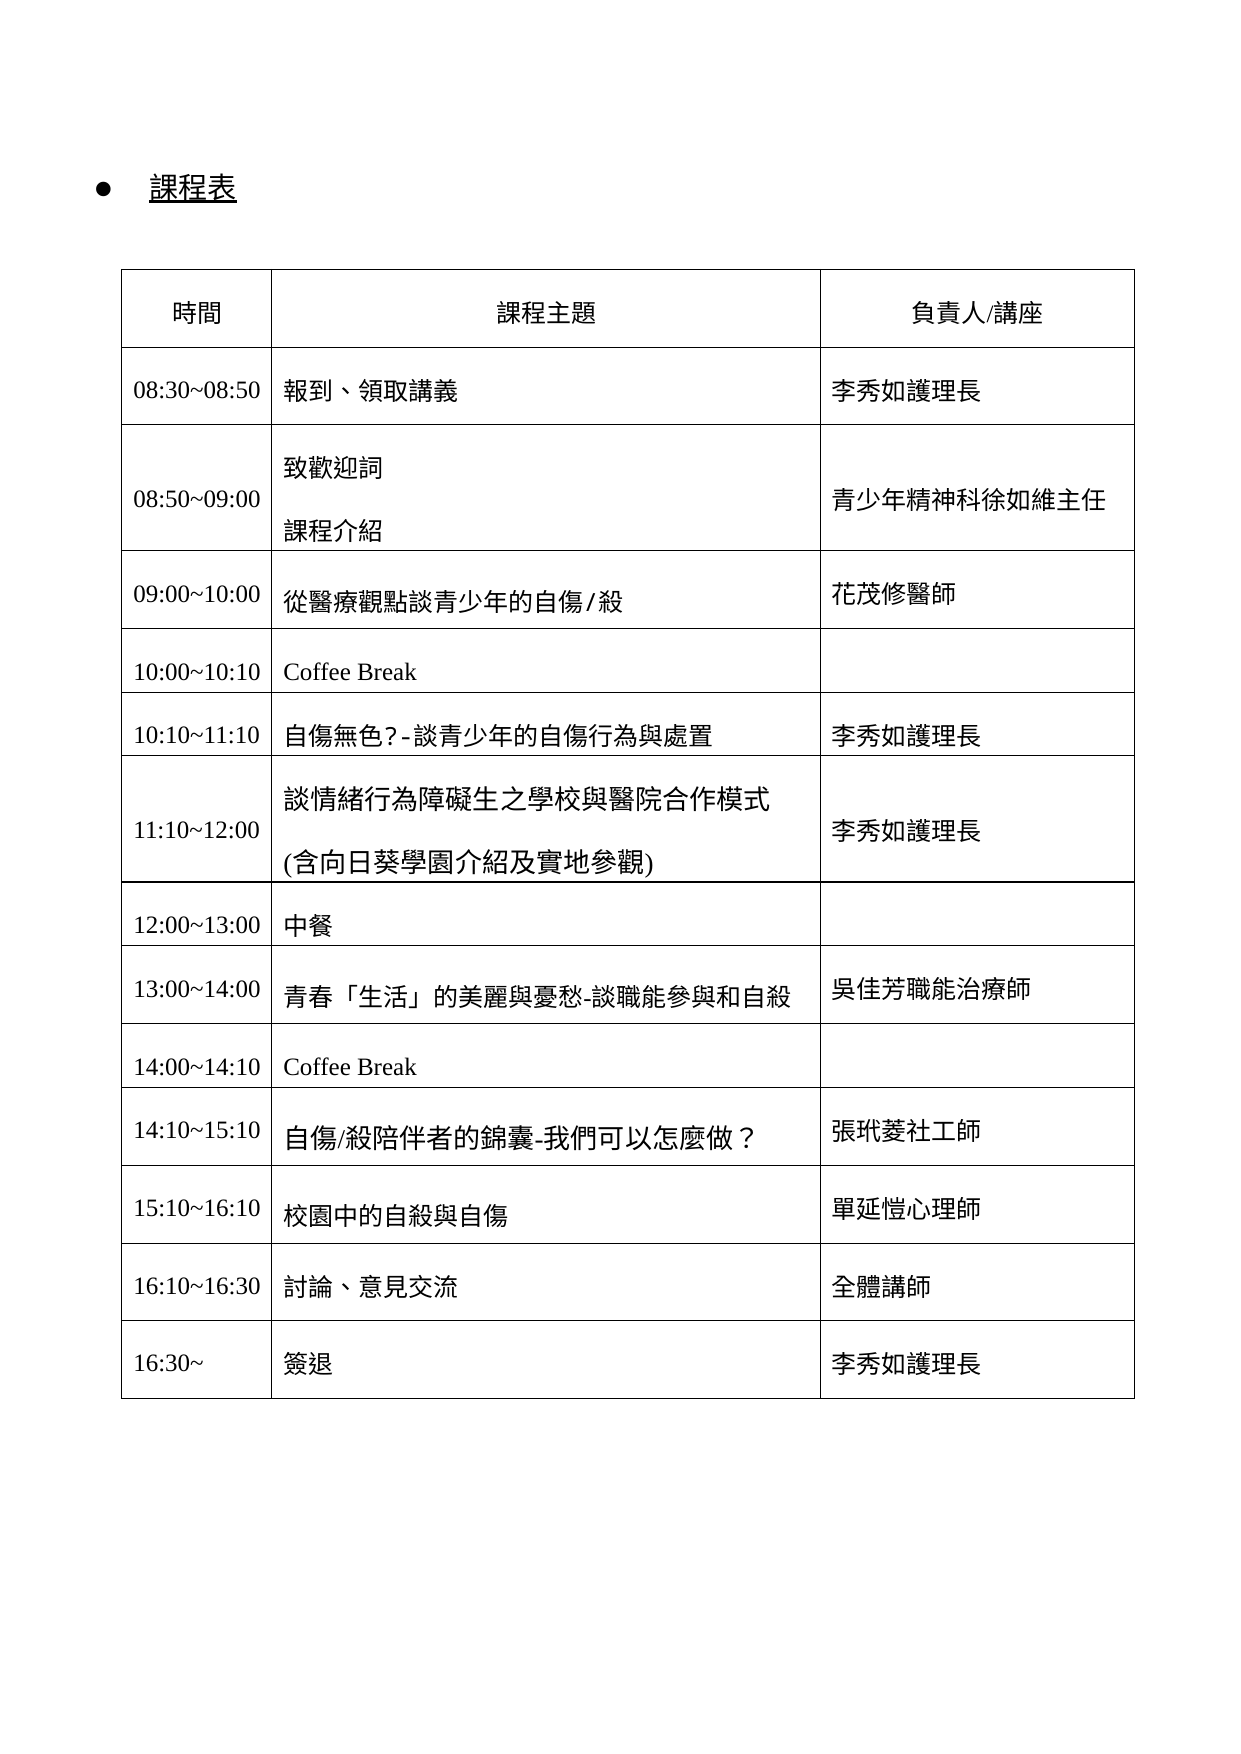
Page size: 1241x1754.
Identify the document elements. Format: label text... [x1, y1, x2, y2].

table_cell 09:00~10:00 [122, 551, 271, 628]
table_cell 10:00~10:10 [122, 629, 271, 692]
table_cell 從醫療觀點談青少年的自傷/殺 [272, 551, 820, 628]
table_cell 致歡迎詞 課程介紹 [272, 425, 820, 550]
table_cell 14:10~15:10 [122, 1088, 271, 1164]
table_cell [821, 1024, 1134, 1087]
table_cell 李秀如護理長 [821, 756, 1134, 881]
table_cell 討論、意見交流 [272, 1244, 820, 1320]
table_cell 報到、領取講義 [272, 348, 820, 424]
list 課程表 [94, 144, 1162, 206]
table_cell 16:30~ [122, 1321, 271, 1398]
table_cell 單延愷心理師 [821, 1166, 1134, 1242]
table_cell 花茂修醫師 [821, 551, 1134, 628]
table_cell Coffee Break [272, 629, 820, 692]
table_cell 青少年精神科徐如維主任 [821, 425, 1134, 550]
table_cell 李秀如護理長 [821, 348, 1134, 424]
table_header 時間 [122, 270, 271, 347]
table_cell 全體講師 [821, 1244, 1134, 1320]
table_header 負責人/講座 [821, 270, 1134, 347]
table_cell 08:50~09:00 [122, 425, 271, 550]
table_cell Coffee Break [272, 1024, 820, 1087]
table_cell 李秀如護理長 [821, 693, 1134, 755]
table_cell 李秀如護理長 [821, 1321, 1134, 1398]
table_cell [821, 629, 1134, 692]
table_cell 自傷/殺陪伴者的錦囊-我們可以怎麼做？ [272, 1088, 820, 1164]
table_cell 談情緒行為障礙生之學校與醫院合作模式 (含向日葵學園介紹及實地參觀) [272, 756, 820, 881]
table_cell 13:00~14:00 [122, 946, 271, 1023]
table_cell [821, 883, 1134, 945]
table_cell 簽退 [272, 1321, 820, 1398]
table_cell 16:10~16:30 [122, 1244, 271, 1320]
table_cell 11:10~12:00 [122, 756, 271, 881]
table_cell 14:00~14:10 [122, 1024, 271, 1087]
table_cell 15:10~16:10 [122, 1166, 271, 1242]
table_cell 中餐 [272, 883, 820, 945]
table_cell 吳佳芳職能治療師 [821, 946, 1134, 1023]
table_cell 校園中的自殺與自傷 [272, 1166, 820, 1242]
table_cell 張玳菱社工師 [821, 1088, 1134, 1164]
table_header 課程主題 [272, 270, 820, 347]
table_cell 青春「生活」的美麗與憂愁-談職能參與和自殺 [272, 946, 820, 1023]
table_cell 08:30~08:50 [122, 348, 271, 424]
table_cell 12:00~13:00 [122, 883, 271, 945]
table_cell 自傷無色?-談青少年的自傷行為與處置 [272, 693, 820, 755]
table_cell 10:10~11:10 [122, 693, 271, 755]
